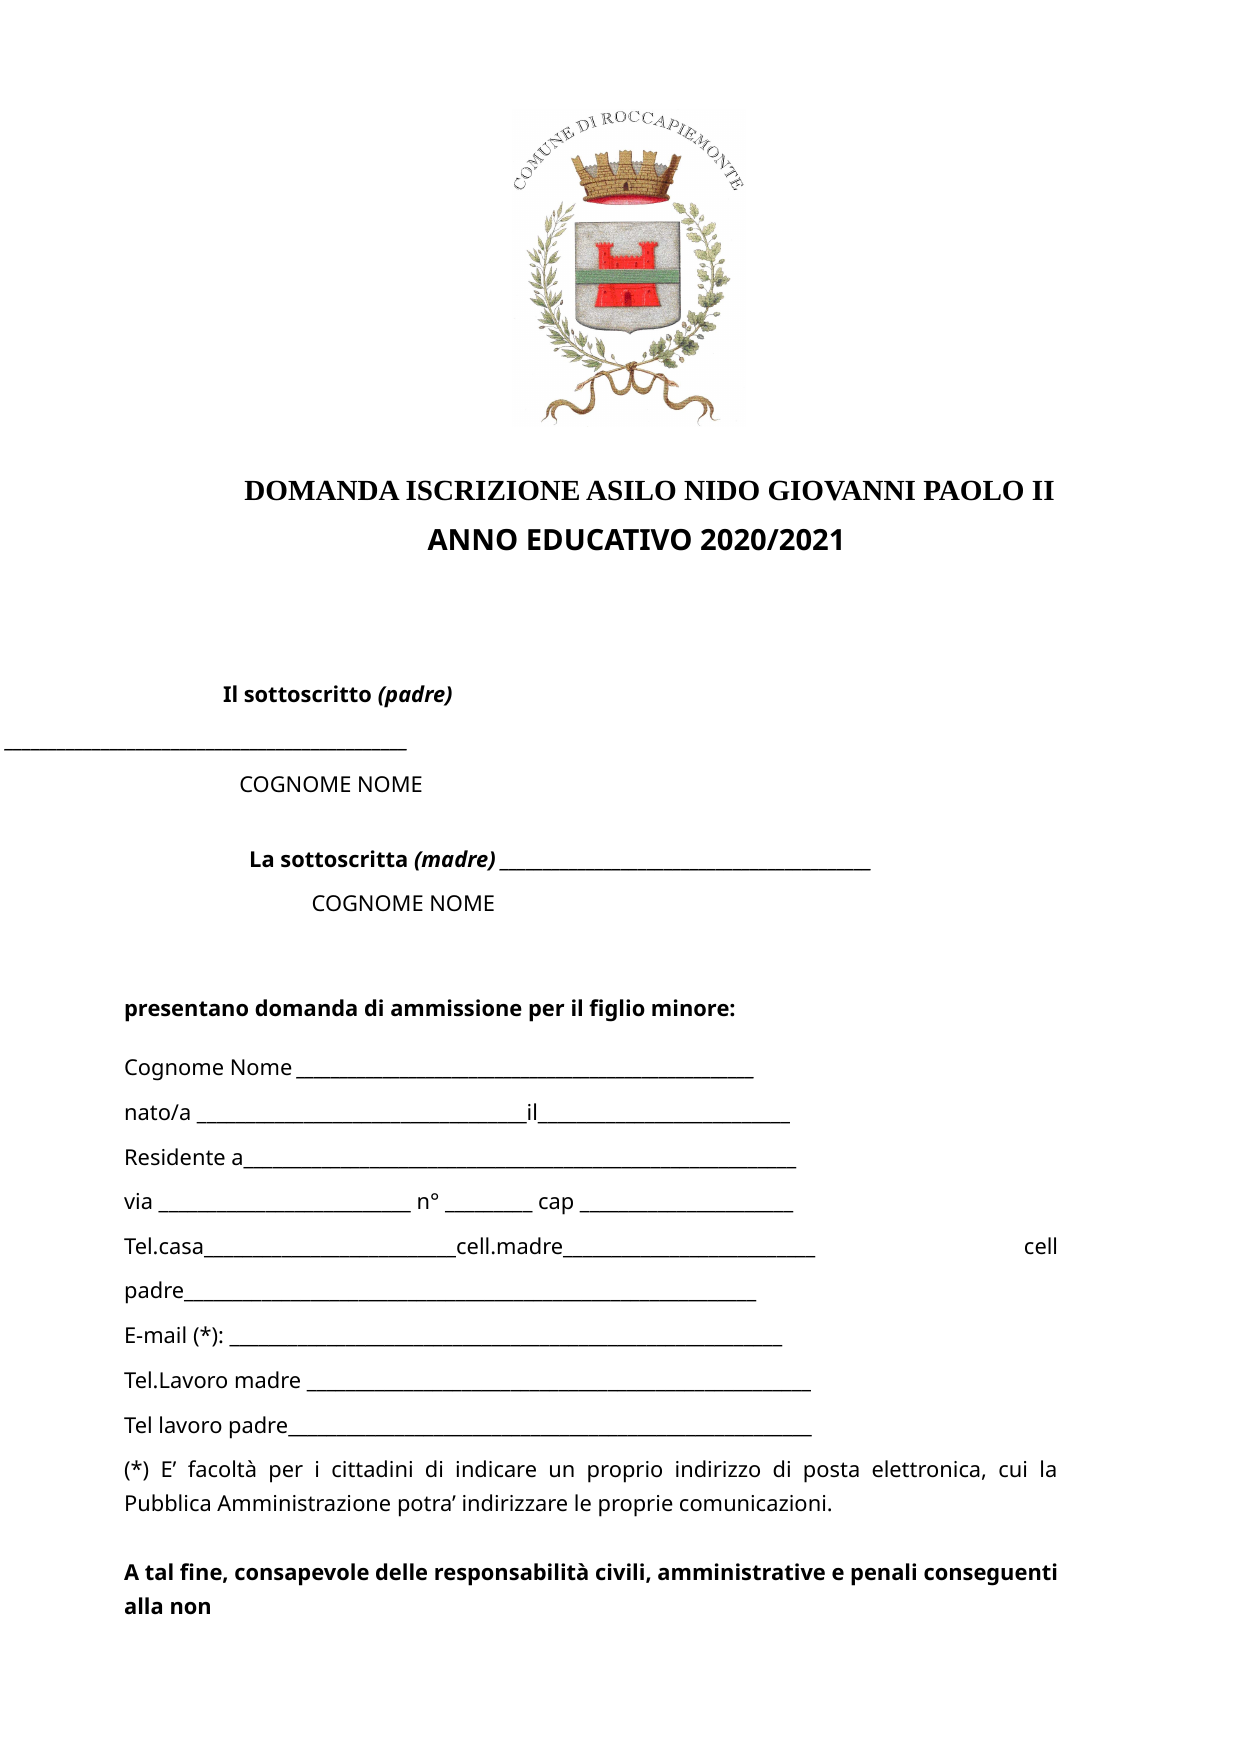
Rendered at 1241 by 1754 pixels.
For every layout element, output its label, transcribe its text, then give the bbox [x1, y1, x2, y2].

table_cell ANNO EDUCATIVO 2020/2021 Il sottoscritto (padre) ______________________________________________ COGNOME NOME La sottoscritta (madre) ___________________________________________ COGNOME NOME presentano domanda di ammissione per il figlio minore: Cognome Nome _____________________________________________________ nato/a __________________________________il__________________________ Residente a_________________________________________________________ via __________________________ n° _________ cap ______________________ Tel.casa__________________________cell.madre__________________________ cell padre___________________________________________________________ E-mail (*): _________________________________________________________ Tel.Lavoro madre ____________________________________________________ Tel lavoro padre______________________________________________________ (*) E’ facoltà per i cittadini di indicare un proprio indirizzo di posta elettronica, cui la Pubblica Amministrazione potra’ indirizzare le proprie comunicazioni. A tal fine, consapevole delle responsabilità civili, amministrative e penali conseguenti alla non veridicità del contenuto delle dichiarazioni rese in autocertificazione (articoli 75 e 76 del T.U. DPR n.445 del 28/12/2000): DICHIARANO (ai sensi dell’art. 46 del T.U. DPR n.445 del 28/12/2000) che il proprio NUCLEO FAMILIARE (*) è costituito dai seguenti componenti: (*) Per “nucleo familiare” si intende il nucleo composto da coloro che esercitano la potestà genitoriale ed i loro figli (compresi affiliati) e quanti indicati a livello di anagrafe risultanti dallo stato di famiglia. Indicare entrambi i genitori anche se con residenze diverse e/o separati; nei soli casi di nucleo incompleto la domanda verrà compilata dall'unico genitore presente. DICHIARANO INOLTRE CHE barrare quanto interessa (ai sensi degli articoli 46 e 47 del T.U. DPR n. 445 del 28.12.2000) □ il minore è certificato ai sensi della Legge 104/1992 sull’handicap (allegare verbale e DF); la situazione occupazionale dei genitori né la seguente: Nota Bene: non è possibile barrare più condizioni (es. lavoro e studio); nel caso di presenza di più situazioni indicare solo la più favorevole tra esse. La situazione relativa al nucleo familiare e’ la seguente Nucleo incompleto Specificare: □ minore orfano □ minore non riconosciuto □ minore segnalato e/o seguito dai servizi sociali □ stato di abbandono della famiglia (assenza di legami affettivi ed economici certificato dall'autorità competente in materia di servizi sociali (*) □ genitore assente per separazione legale/divorzio con affido esclusivo o con provvedimento urgente ex art. 333 C(*). (*) Allegare adeguata documentazione comprovante la situazione dichiarata. Nota Bene: in caso di dichiarazione di abbandono, l’Ufficio invierà una comunicazione al genitore assente per informarlo che è stata presentata domanda di iscrizione al nido per il figlio, dichiarando la totale assenza di legami affettivi ed economici con lo stesso. Nonni Residenti a Roccapiemonte (da compilare nel caso di bambini non residenti) Presenza nel nucleo familiare di un minore o adulto con invalidità documentata (esibire certificato): □ genitore e/o altro figlio con invalidità100% □ genitore e/o altro figlio con invalidità pari o superiore al 75% □ figlio minore di 16 anni con invalidità documentata □ altro componente con invalidità pari o superiore al 75% □ altro componente minore di 16 anni con invalidità documentata □ domanda per minore in affido o adozione con atto ufficiale non superiore ad anni due (esibire atto) □ gravidanza in atto (esibire certificato medico) □ genitore temporaneamente privo di libertà (allegare documentazione) □ altri figli fino ad anni 14 (compiuti entro il 31/12/2015) n°…. □ gemelli (per i quali si presenta domanda) □ presenza di uno o più fratelli che frequenteranno il servizio educativo nell'anno 2019/2020 Specificare: Nome fratello / sorella __________________________sezione □ lattanti □ semidivezzi □ divezzi. N.B. I dati contenuti nell’autocertificazione, forniti sotto la personale responsabilità del dichiarante, devono essere riferiti alla data di compilazione della presente e devono permanere sino alla data di uscita della graduatoria. L’Ente provvederà a verificare quanto dichiarato (art. 71 e seguenti del DPR n. 445 del 28.12.2000). Qualora la dichiarazione non risultasse veritiera, il dichiarante decade dai benefici conseguenti al provvedimento emanato sulla base della dichiarazione non veritiera, art. 75 DPR 445 del 28.12.2000, (esclusione dalla graduatoria) ed è soggetto alle sanzioni penali previste dall’art. 76 DPR 445/2000. Data__________ __________________________ ___________________________ Firma del PADRE Firma della MADRE INFORMAZIONI RELATIVE ALLA RACCOLTA DEI DATI PERSONALI (Decreto Legislativo n. 196/2003 e DGPR approvato con regolamento UE n. 679/2016). Ai sensi del Regolamento Generale sulla Protezione dei dati personali Regolamento UE 679/2016; Decreto Legislativo n. 101 del 10/08/2018 "Disposizioni per l'adeguamento della normativa nazionale alle disposizioni del regolamento (UE) 2016/679 del Parlamento europeo e del Consiglio, del 27 aprile 2016, relativo alla protezione delle persone fisiche con riguardo al trattamento dei dati personali, nonché alla libera circolazione di tali dati e che abroga la direttiva 95/46/CE, i dati personali raccolti con le domande presentate ai sensi del presente bando saranno trattati con strumenti informatici e utilizzati nell'ambito del procedimento per l'erogazione dell'intervento secondo quanto stabilito dalla normativa. Tale trattamento sarà improntato a principi di correttezza, liceità e trasparenza. L'utilizzo dei dati richiesti ha come finalità quella connessa alla gestione della procedura per l'erogazione dell'intervento ai sensi del presente bando e pertanto il conferimento dei dati richiesti è obbligatorio Il Titolare del trattamento dei dati è individuato nel Comune di Roccapiemonte – Servizio Politiche Sociali Il sottoscritto richiedente ____________________________________ autorizza il trattamento dei dati ai sensi della sopra indicata normativa. ___________________________ ________________________ Firma del PADRE Firma della MADRE Nota be Nota bene: Ad eccezione del nucleo incompleto, in tutti gli altri casi la domanda va sottoscritta da entrambi gli esercenti la potestà genitoriale, anche se separati e/o non conviventi ( artt. 317 comma 2 e 155 del CC - modificato con L 54/2006 - ) [119, 514, 1064, 1626]
table_header DOMANDA ISCRIZIONE ASILO NIDO GIOVANNI PAOLO II [119, 435, 1064, 513]
picture [511, 109, 746, 427]
